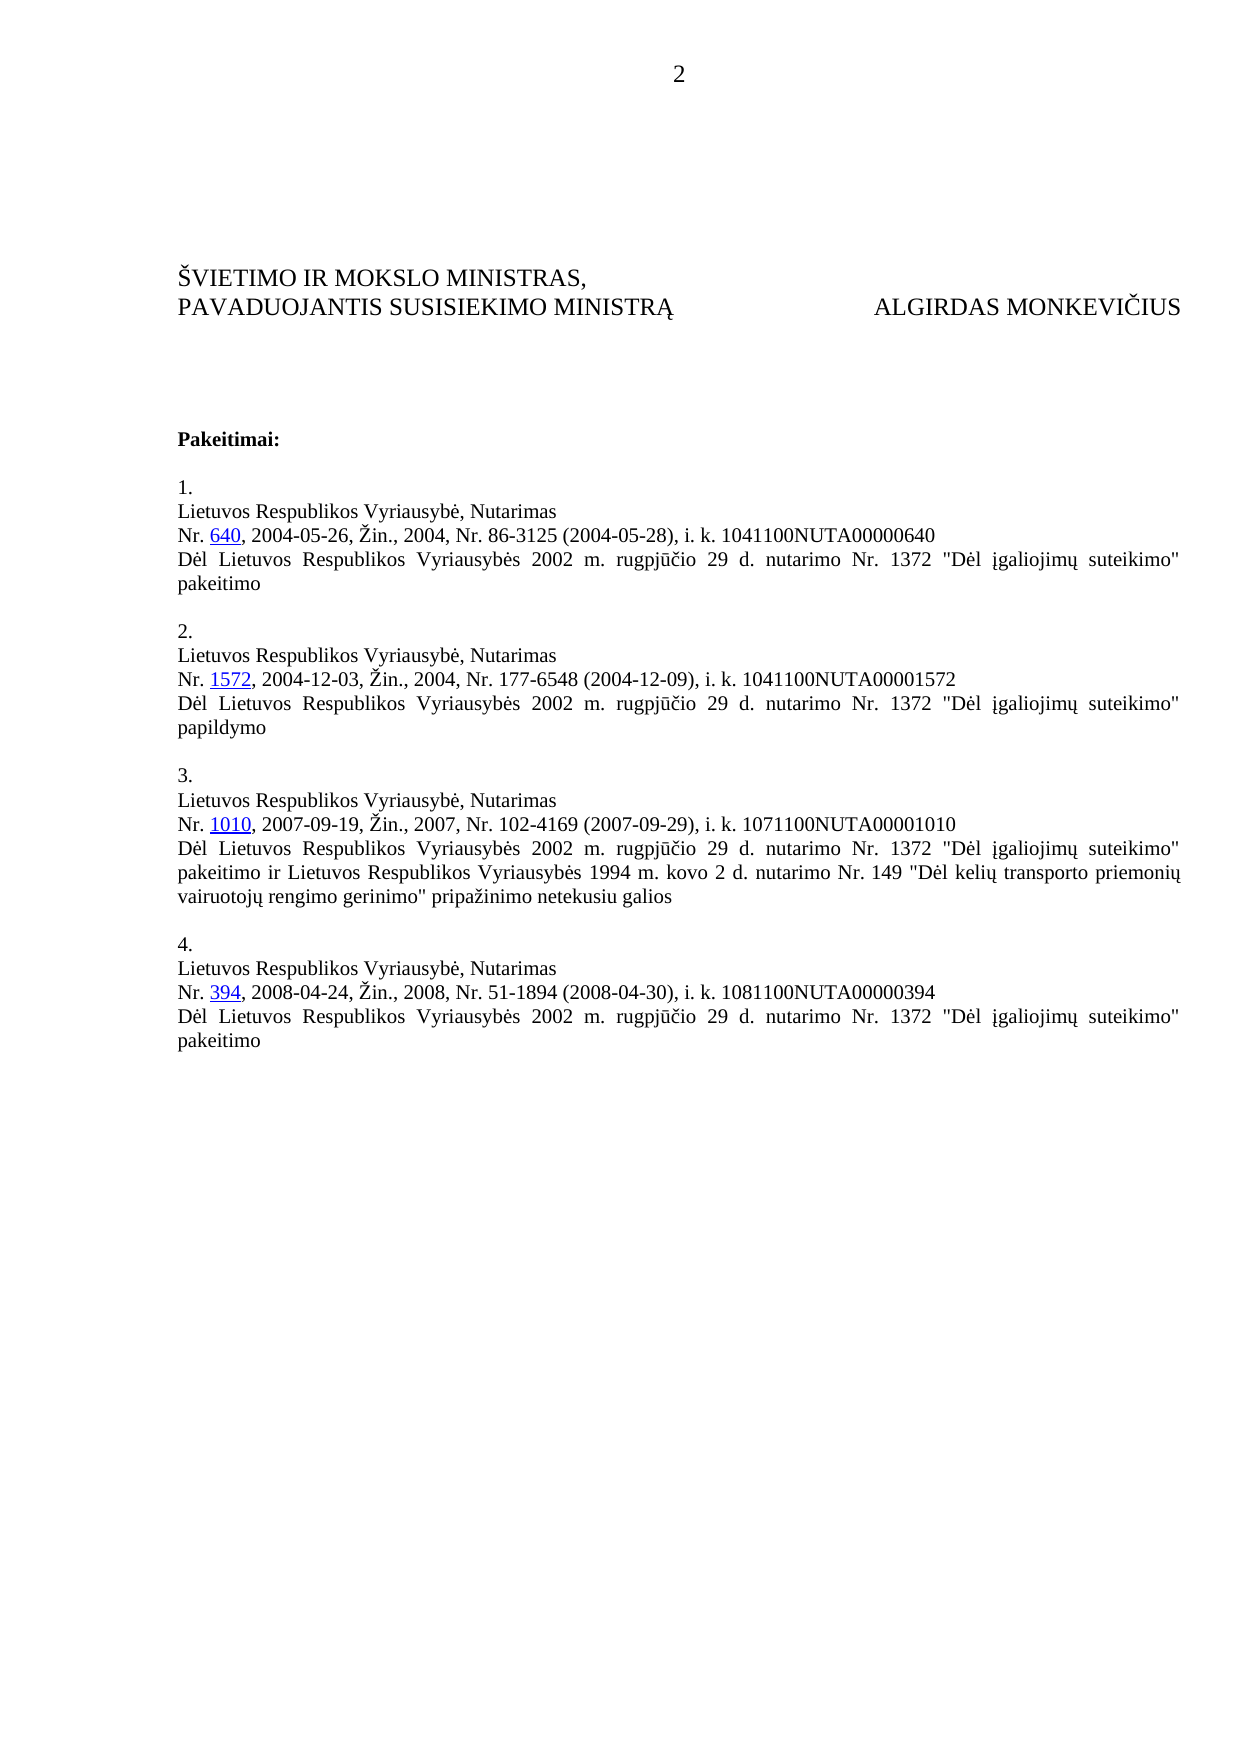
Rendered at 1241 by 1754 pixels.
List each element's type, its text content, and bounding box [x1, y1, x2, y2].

text 4. [177, 932, 1181, 956]
text Nr. 394, 2008-04-24, Žin., 2008, Nr. 51-1894 (2008-04-30), i. k. 1081100NUTA00000394 [177, 980, 1181, 1004]
text Dėl Lietuvos Respublikos Vyriausybės 2002 m. rugpjūčio 29 d. nutarimo Nr. 1372 "Dėl įgaliojimų suteikimo" pakeitimo [177, 547, 1181, 595]
text Nr. 1572, 2004-12-03, Žin., 2004, Nr. 177-6548 (2004-12-09), i. k. 1041100NUTA00001572 [177, 667, 1181, 691]
text 2. [177, 619, 1181, 643]
text Pakeitimai: [177, 427, 1181, 451]
text Lietuvos Respublikos Vyriausybė, Nutarimas [177, 787, 1181, 812]
text ŠVIETIMO IR MOKSLO MINISTRAS, [177, 263, 1181, 292]
text Dėl Lietuvos Respublikos Vyriausybės 2002 m. rugpjūčio 29 d. nutarimo Nr. 1372 "Dėl įgaliojimų suteikimo" pakeitimo ir Lietuvos Respublikos Vyriausybės 1994 m. kovo 2 d. nutarimo Nr. 149 "Dėl kelių transporto priemonių vairuotojų rengimo gerinimo" pripažinimo netekusiu galios [177, 836, 1181, 908]
text 3. [177, 763, 1181, 787]
text 1. [177, 475, 1181, 499]
text Lietuvos Respublikos Vyriausybė, Nutarimas [177, 956, 1181, 980]
text Lietuvos Respublikos Vyriausybė, Nutarimas [177, 643, 1181, 667]
text Lietuvos Respublikos Vyriausybė, Nutarimas [177, 499, 1181, 523]
text Nr. 1010, 2007-09-19, Žin., 2007, Nr. 102-4169 (2007-09-29), i. k. 1071100NUTA00001010 [177, 812, 1181, 836]
text Dėl Lietuvos Respublikos Vyriausybės 2002 m. rugpjūčio 29 d. nutarimo Nr. 1372 "Dėl įgaliojimų suteikimo" pakeitimo [177, 1004, 1181, 1052]
text PAVADUOJANTIS SUSISIEKIMO MINISTRĄ ALGIRDAS MONKEVIČIUS [177, 292, 1181, 321]
text Nr. 640, 2004-05-26, Žin., 2004, Nr. 86-3125 (2004-05-28), i. k. 1041100NUTA00000640 [177, 523, 1181, 547]
text Dėl Lietuvos Respublikos Vyriausybės 2002 m. rugpjūčio 29 d. nutarimo Nr. 1372 "Dėl įgaliojimų suteikimo" papildymo [177, 691, 1181, 739]
